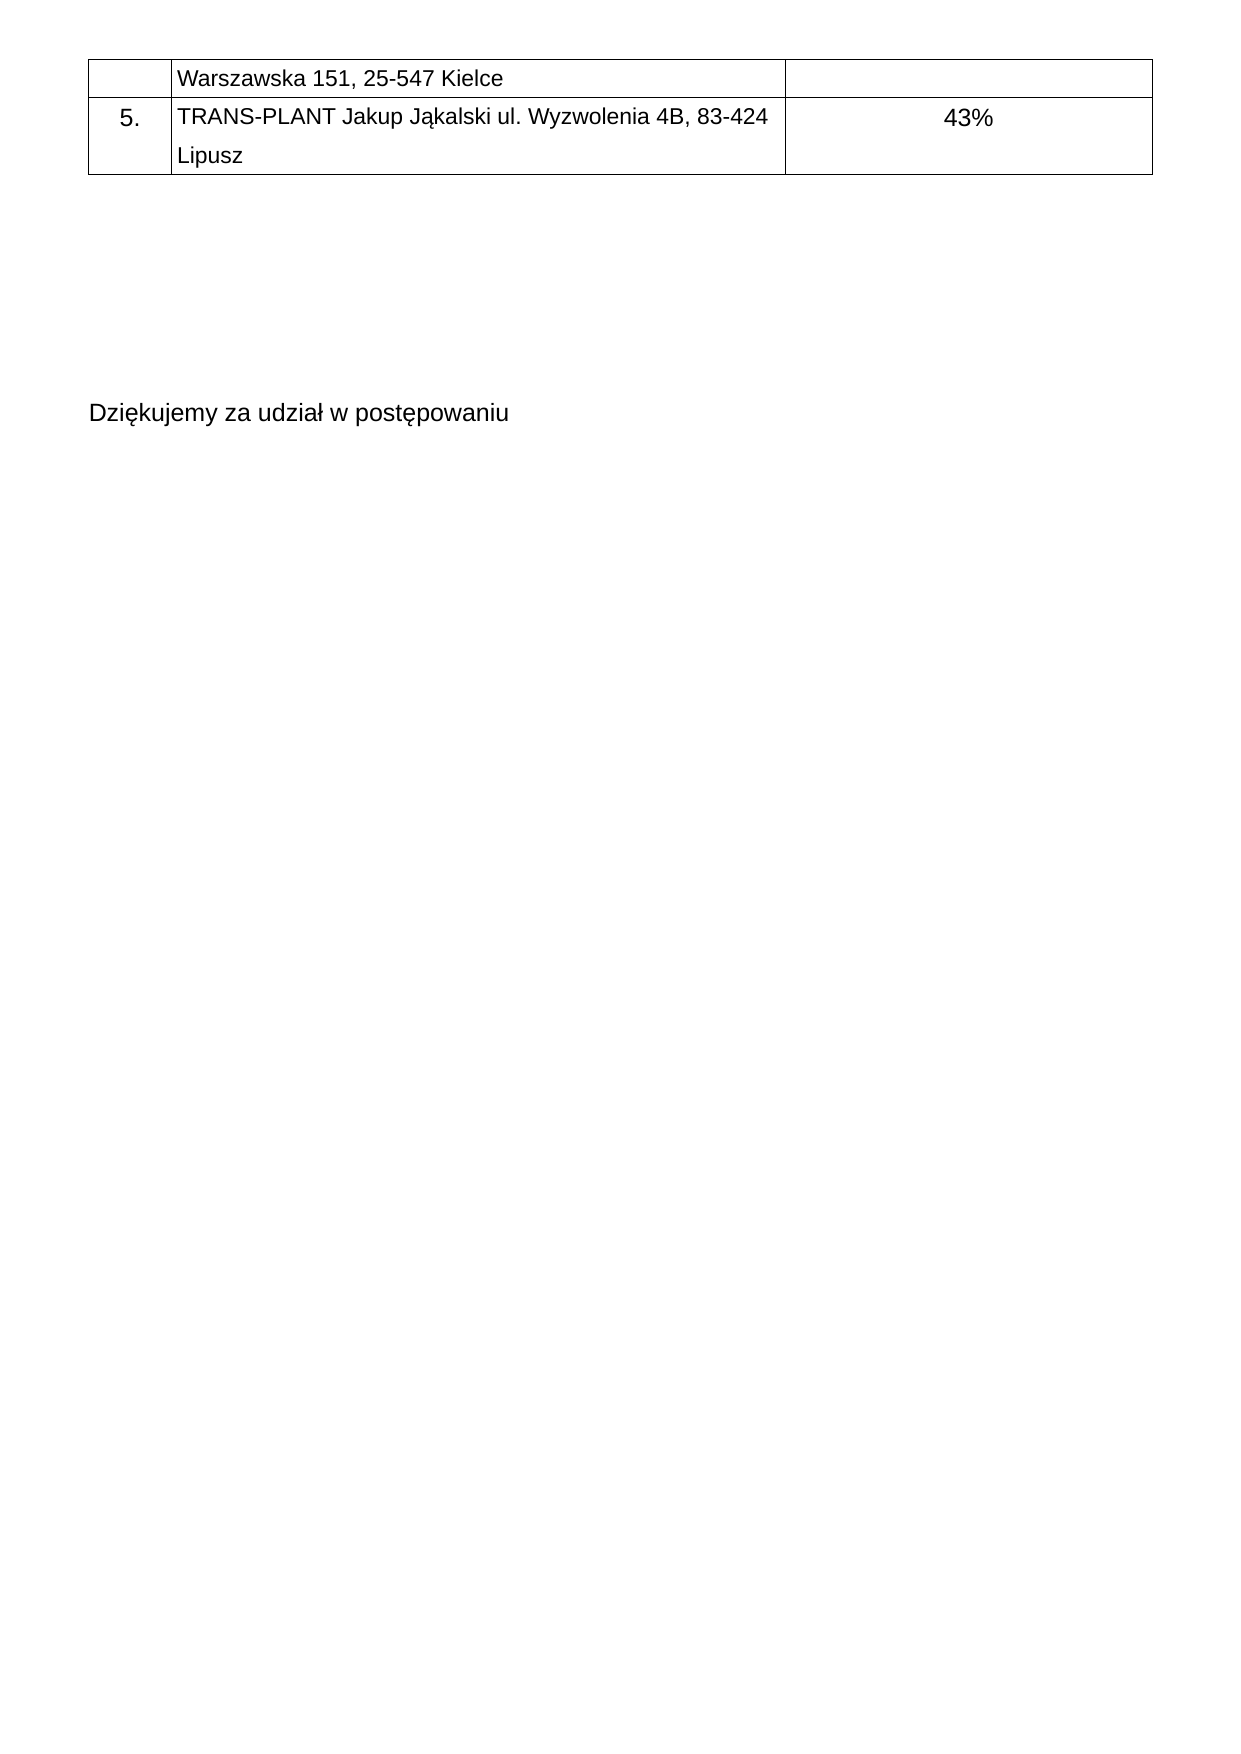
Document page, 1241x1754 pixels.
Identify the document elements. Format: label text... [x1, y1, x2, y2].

table_cell Warszawska 151, 25-547 Kielce [172, 60, 785, 97]
text Dziękujemy za udział w postępowaniu [88, 398, 1152, 427]
table_cell [89, 60, 171, 97]
table_cell 43% [786, 98, 1152, 174]
table_cell 5. [89, 98, 171, 174]
table_cell TRANS-PLANT Jakup Jąkalski ul. Wyzwolenia 4B, 83-424 Lipusz [172, 98, 785, 174]
table_cell [786, 60, 1152, 97]
